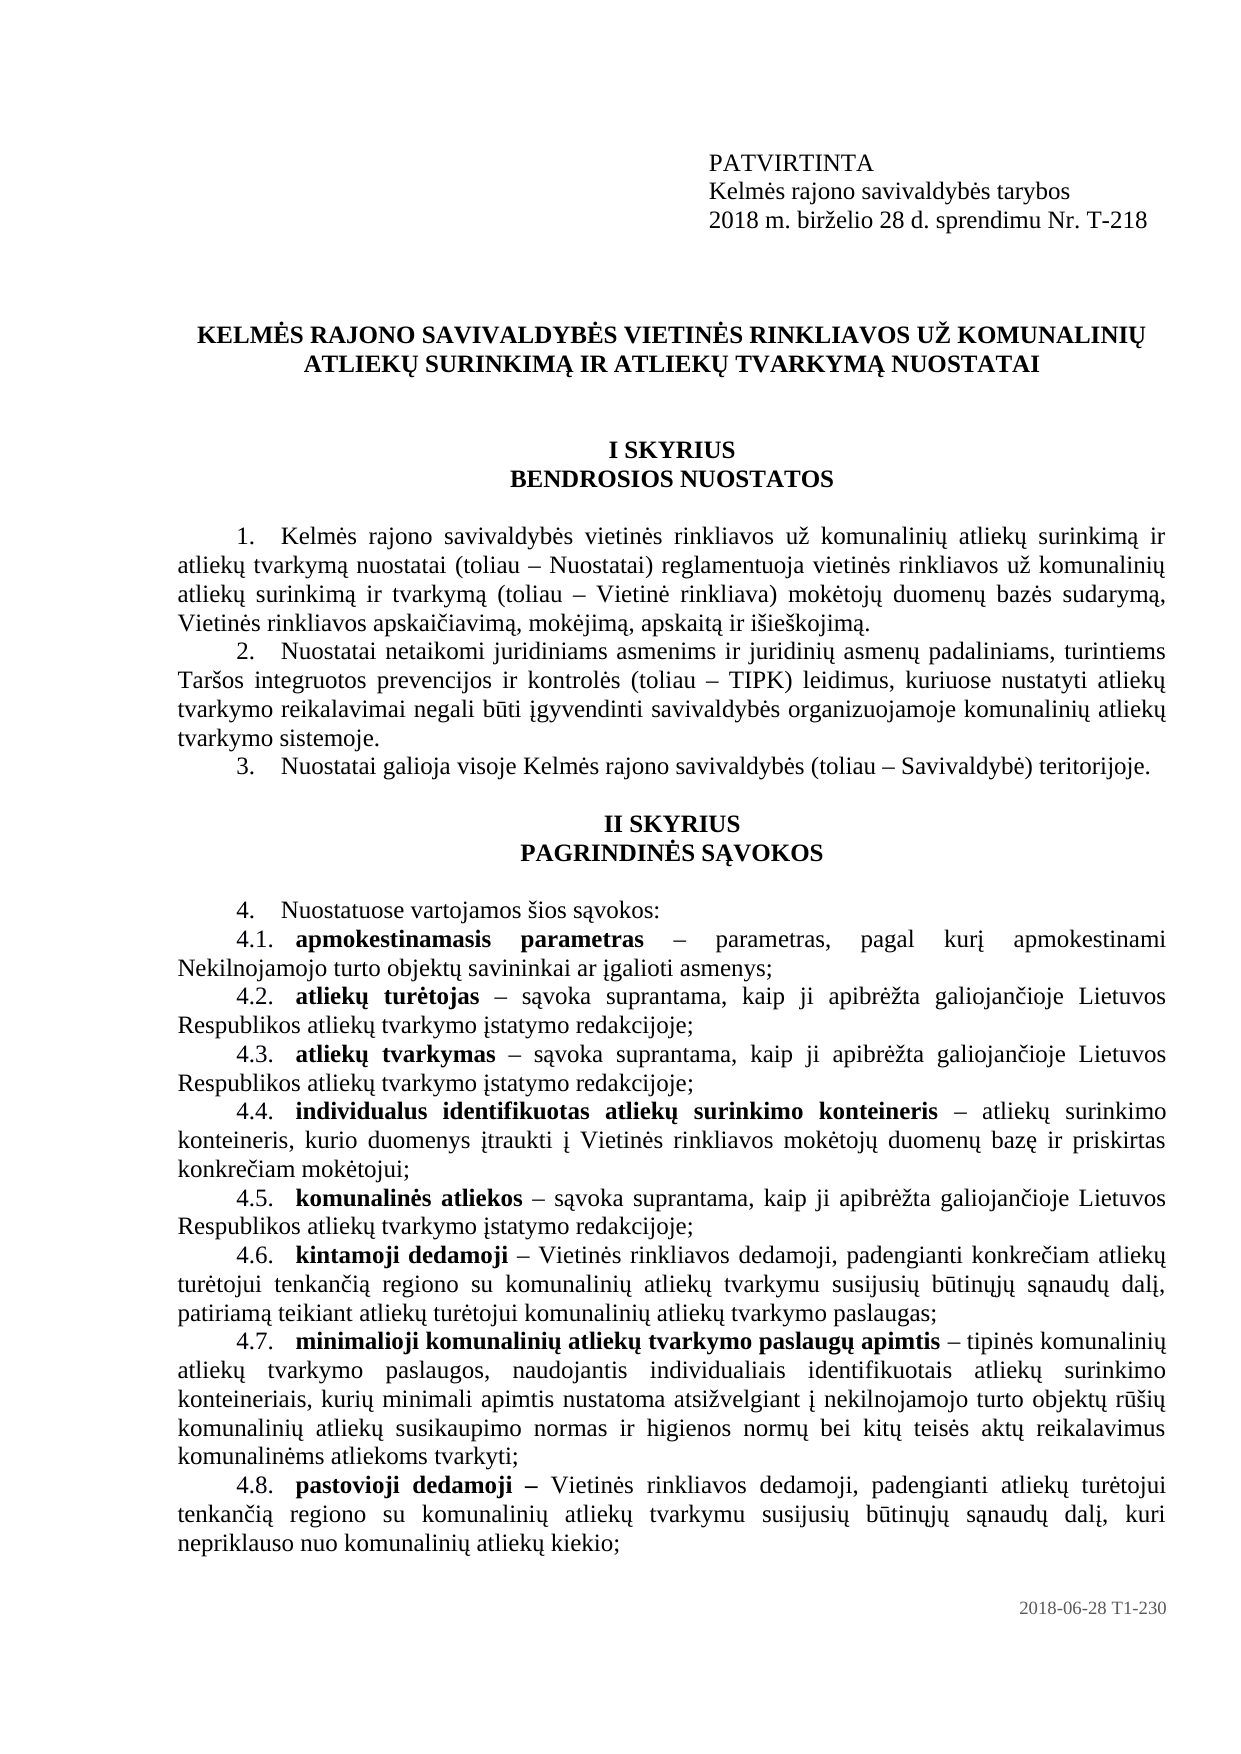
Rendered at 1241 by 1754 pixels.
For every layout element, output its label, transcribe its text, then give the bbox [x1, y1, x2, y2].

text 4.8. pastovioji dedamoji – Vietinės rinkliavos dedamoji, padengianti atliekų turėtojui tenkančią regiono su komunalinių atliekų tvarkymu susijusių būtinųjų sąnaudų dalį, kuri nepriklauso nuo komunalinių atliekų kiekio; [177, 1470, 1167, 1556]
text BENDROSIOS NUOSTATOS [177, 464, 1167, 493]
text I SKYRIUS [177, 435, 1167, 464]
text 4. Nuostatuose vartojamos šios sąvokos: [177, 895, 1167, 924]
text Kelmės rajono savivaldybės tarybos [709, 176, 1167, 205]
text 4.1. apmokestinamasis parametras – parametras, pagal kurį apmokestinami Nekilnojamojo turto objektų savininkai ar įgalioti asmenys; [177, 924, 1167, 981]
text PATVIRTINTA [709, 148, 1167, 176]
text 2018 m. birželio 28 d. sprendimu Nr. T-218 [709, 205, 1167, 234]
text 1. Kelmės rajono savivaldybės vietinės rinkliavos už komunalinių atliekų surinkimą ir atliekų tvarkymą nuostatai (toliau – Nuostatai) reglamentuoja vietinės rinkliavos už komunalinių atliekų surinkimą ir tvarkymą (toliau – Vietinė rinkliava) mokėtojų duomenų bazės sudarymą, Vietinės rinkliavos apskaičiavimą, mokėjimą, apskaitą ir išieškojimą. [177, 521, 1167, 636]
text PAGRINDINĖS SĄVOKOS [177, 838, 1167, 866]
text KELMĖS RAJONO SAVIVALDYBĖS VIETINĖS RINKLIAVOS UŽ KOMUNALINIŲ ATLIEKŲ SURINKIMĄ IR ATLIEKŲ TVARKYMĄ NUOSTATAI [177, 320, 1167, 378]
text 4.4. individualus identifikuotas atliekų surinkimo konteineris – atliekų surinkimo konteineris, kurio duomenys įtraukti į Vietinės rinkliavos mokėtojų duomenų bazę ir priskirtas konkrečiam mokėtojui; [177, 1096, 1167, 1183]
text 4.3. atliekų tvarkymas – sąvoka suprantama, kaip ji apibrėžta galiojančioje Lietuvos Respublikos atliekų tvarkymo įstatymo redakcijoje; [177, 1039, 1167, 1096]
text 2. Nuostatai netaikomi juridiniams asmenims ir juridinių asmenų padaliniams, turintiems Taršos integruotos prevencijos ir kontrolės (toliau – TIPK) leidimus, kuriuose nustatyti atliekų tvarkymo reikalavimai negali būti įgyvendinti savivaldybės organizuojamoje komunalinių atliekų tvarkymo sistemoje. [177, 636, 1167, 751]
text 4.7. minimalioji komunalinių atliekų tvarkymo paslaugų apimtis – tipinės komunalinių atliekų tvarkymo paslaugos, naudojantis individualiais identifikuotais atliekų surinkimo konteineriais, kurių minimali apimtis nustatoma atsižvelgiant į nekilnojamojo turto objektų rūšių komunalinių atliekų susikaupimo normas ir higienos normų bei kitų teisės aktų reikalavimus komunalinėms atliekoms tvarkyti; [177, 1326, 1167, 1470]
text 3. Nuostatai galioja visoje Kelmės rajono savivaldybės (toliau – Savivaldybė) teritorijoje. [177, 751, 1167, 780]
text 4.2. atliekų turėtojas – sąvoka suprantama, kaip ji apibrėžta galiojančioje Lietuvos Respublikos atliekų tvarkymo įstatymo redakcijoje; [177, 981, 1167, 1039]
text II SKYRIUS [177, 809, 1167, 838]
text 4.6. kintamoji dedamoji – Vietinės rinkliavos dedamoji, padengianti konkrečiam atliekų turėtojui tenkančią regiono su komunalinių atliekų tvarkymu susijusių būtinųjų sąnaudų dalį, patiriamą teikiant atliekų turėtojui komunalinių atliekų tvarkymo paslaugas; [177, 1240, 1167, 1326]
text 4.5. komunalinės atliekos – sąvoka suprantama, kaip ji apibrėžta galiojančioje Lietuvos Respublikos atliekų tvarkymo įstatymo redakcijoje; [177, 1183, 1167, 1240]
